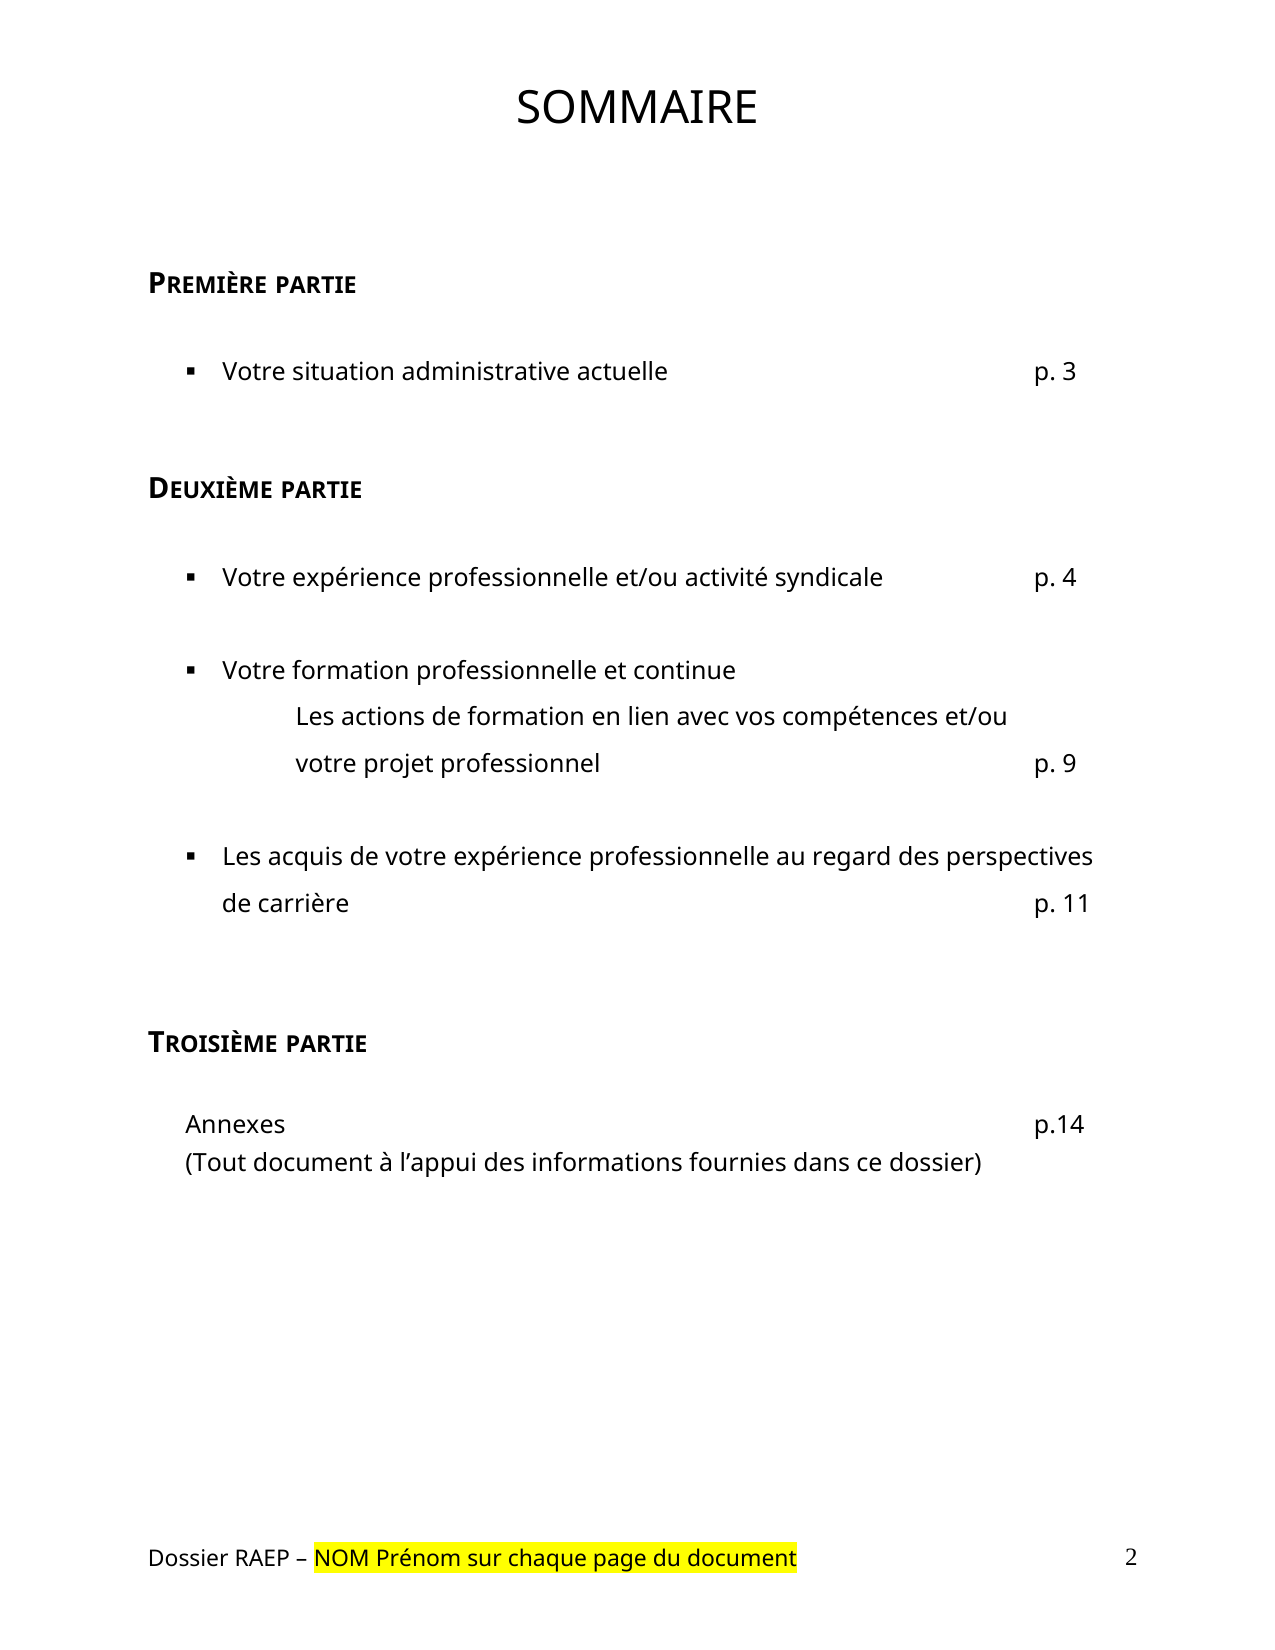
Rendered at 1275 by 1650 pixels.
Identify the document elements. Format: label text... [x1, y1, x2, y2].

text Annexes p.14 [185, 1107, 1127, 1141]
text de carrière p. 11 [185, 885, 1127, 919]
list Votre expérience professionnelle et/ou activité syndicale p. 4 [185, 559, 1127, 593]
text Deuxième partie [148, 467, 1127, 507]
list Les acquis de votre expérience professionnelle au regard des perspectives [185, 839, 1127, 873]
text Troisième partie [148, 1021, 1127, 1061]
list Votre situation administrative actuelle p. 3 [185, 354, 1127, 388]
text Les actions de formation en lien avec vos compétences et/ou [295, 699, 1127, 733]
text (Tout document à l’appui des informations fournies dans ce dossier) [185, 1141, 1127, 1180]
text votre projet professionnel p. 9 [295, 746, 1127, 780]
list Votre formation professionnelle et continue [185, 652, 1127, 687]
text SOMMAIRE [148, 75, 1127, 137]
text Première partie [148, 262, 1127, 302]
